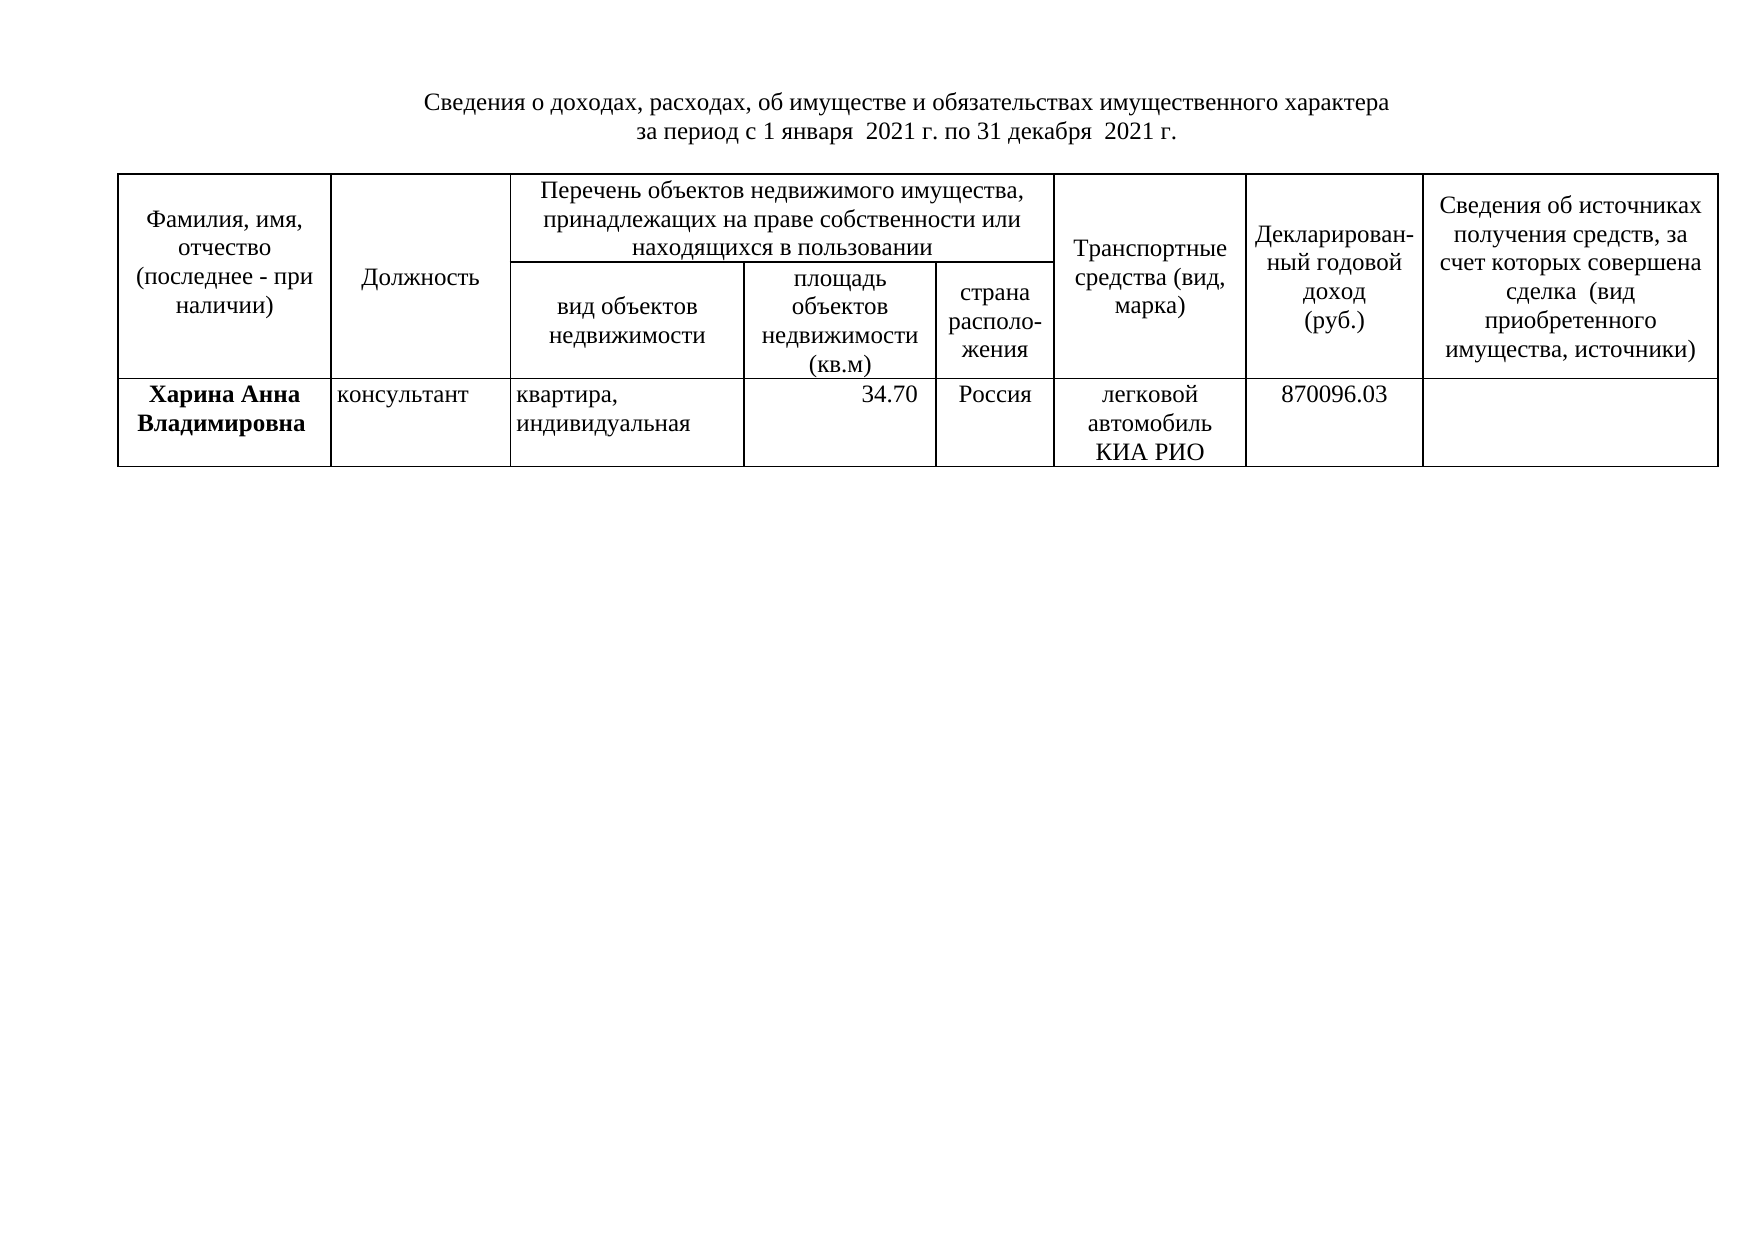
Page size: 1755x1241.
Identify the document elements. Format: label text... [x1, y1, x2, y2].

text за период с 1 января 2021 г. по 31 декабря 2021 г. [118, 116, 1695, 144]
table_cell [1424, 379, 1717, 466]
table_cell квартира, индивидуальная [511, 379, 743, 466]
table_header Сведения об источниках получения средств, за счет которых совершена сделка (вид приобретенного имущества, источники) [1424, 175, 1717, 378]
table_cell страна располо- жения [937, 263, 1053, 378]
table_header Транспортные средства (вид, марка) [1055, 175, 1245, 378]
table_cell 870096.03 [1247, 379, 1422, 466]
text Сведения о доходах, расходах, об имуществе и обязательствах имущественного характера [118, 87, 1695, 116]
table_header Декларирован-ный годовой доход (руб.) [1247, 175, 1422, 378]
table_cell Россия [937, 379, 1053, 466]
table_cell 34.70 [745, 379, 935, 466]
table_cell площадь объектов недвижимости (кв.м) [745, 263, 935, 378]
table_cell легковой автомобиль КИА РИО [1055, 379, 1245, 466]
table_cell вид объектов недвижимости [511, 263, 743, 378]
table_cell Харина Анна Владимировна [119, 379, 330, 466]
table_header Должность [332, 175, 510, 378]
table_header Фамилия, имя, отчество (последнее - при наличии) [119, 175, 330, 378]
table_cell консультант [332, 379, 510, 466]
table_header Перечень объектов недвижимого имущества, принадлежащих на праве собственности или находящихся в пользовании [511, 175, 1053, 261]
